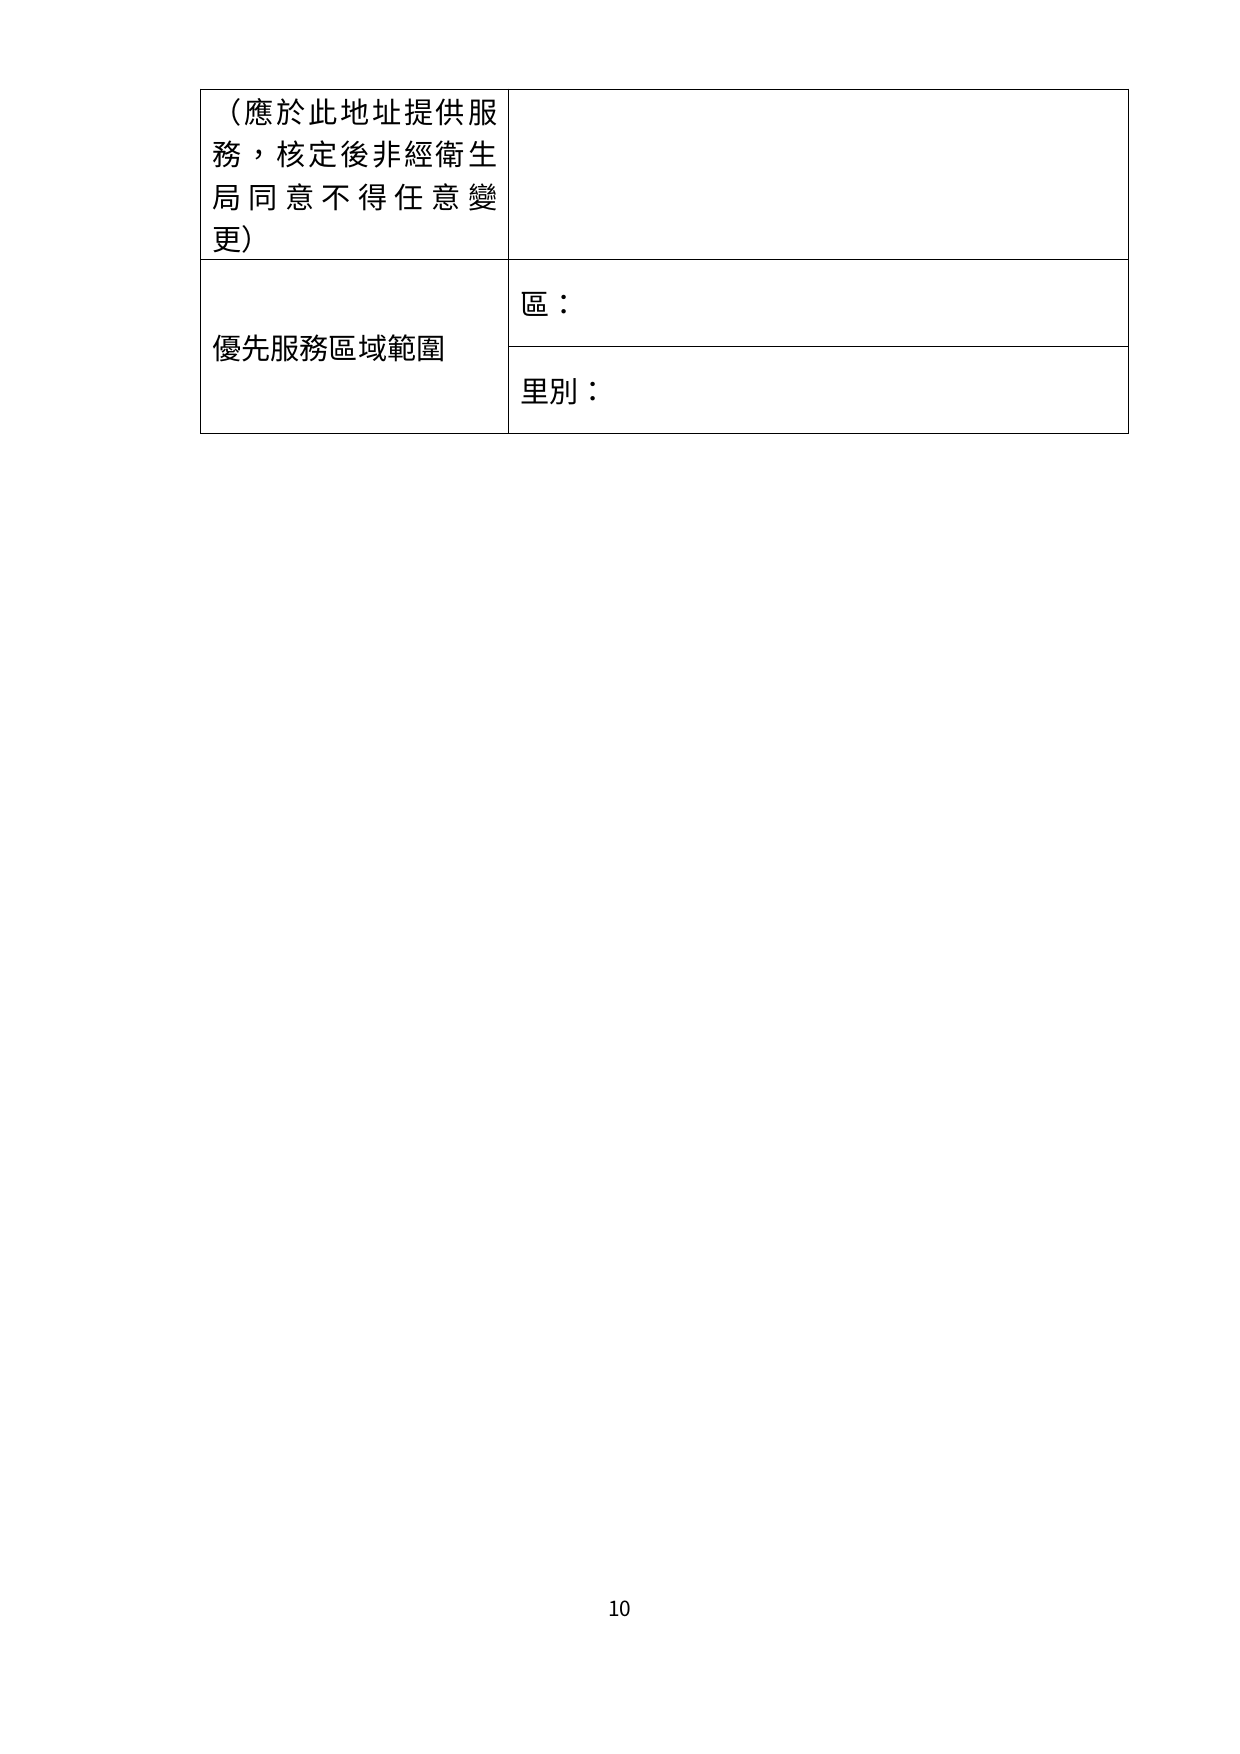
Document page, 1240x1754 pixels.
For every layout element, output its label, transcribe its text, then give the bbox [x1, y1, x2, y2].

table_cell 區： [509, 260, 1128, 346]
table_cell 里別： [509, 347, 1128, 433]
table_header [509, 90, 1128, 259]
table_header （應於此地址提供服務，核定後非經衛生局同意不得任意變更） [201, 90, 508, 259]
table_cell 優先服務區域範圍 [201, 260, 508, 433]
